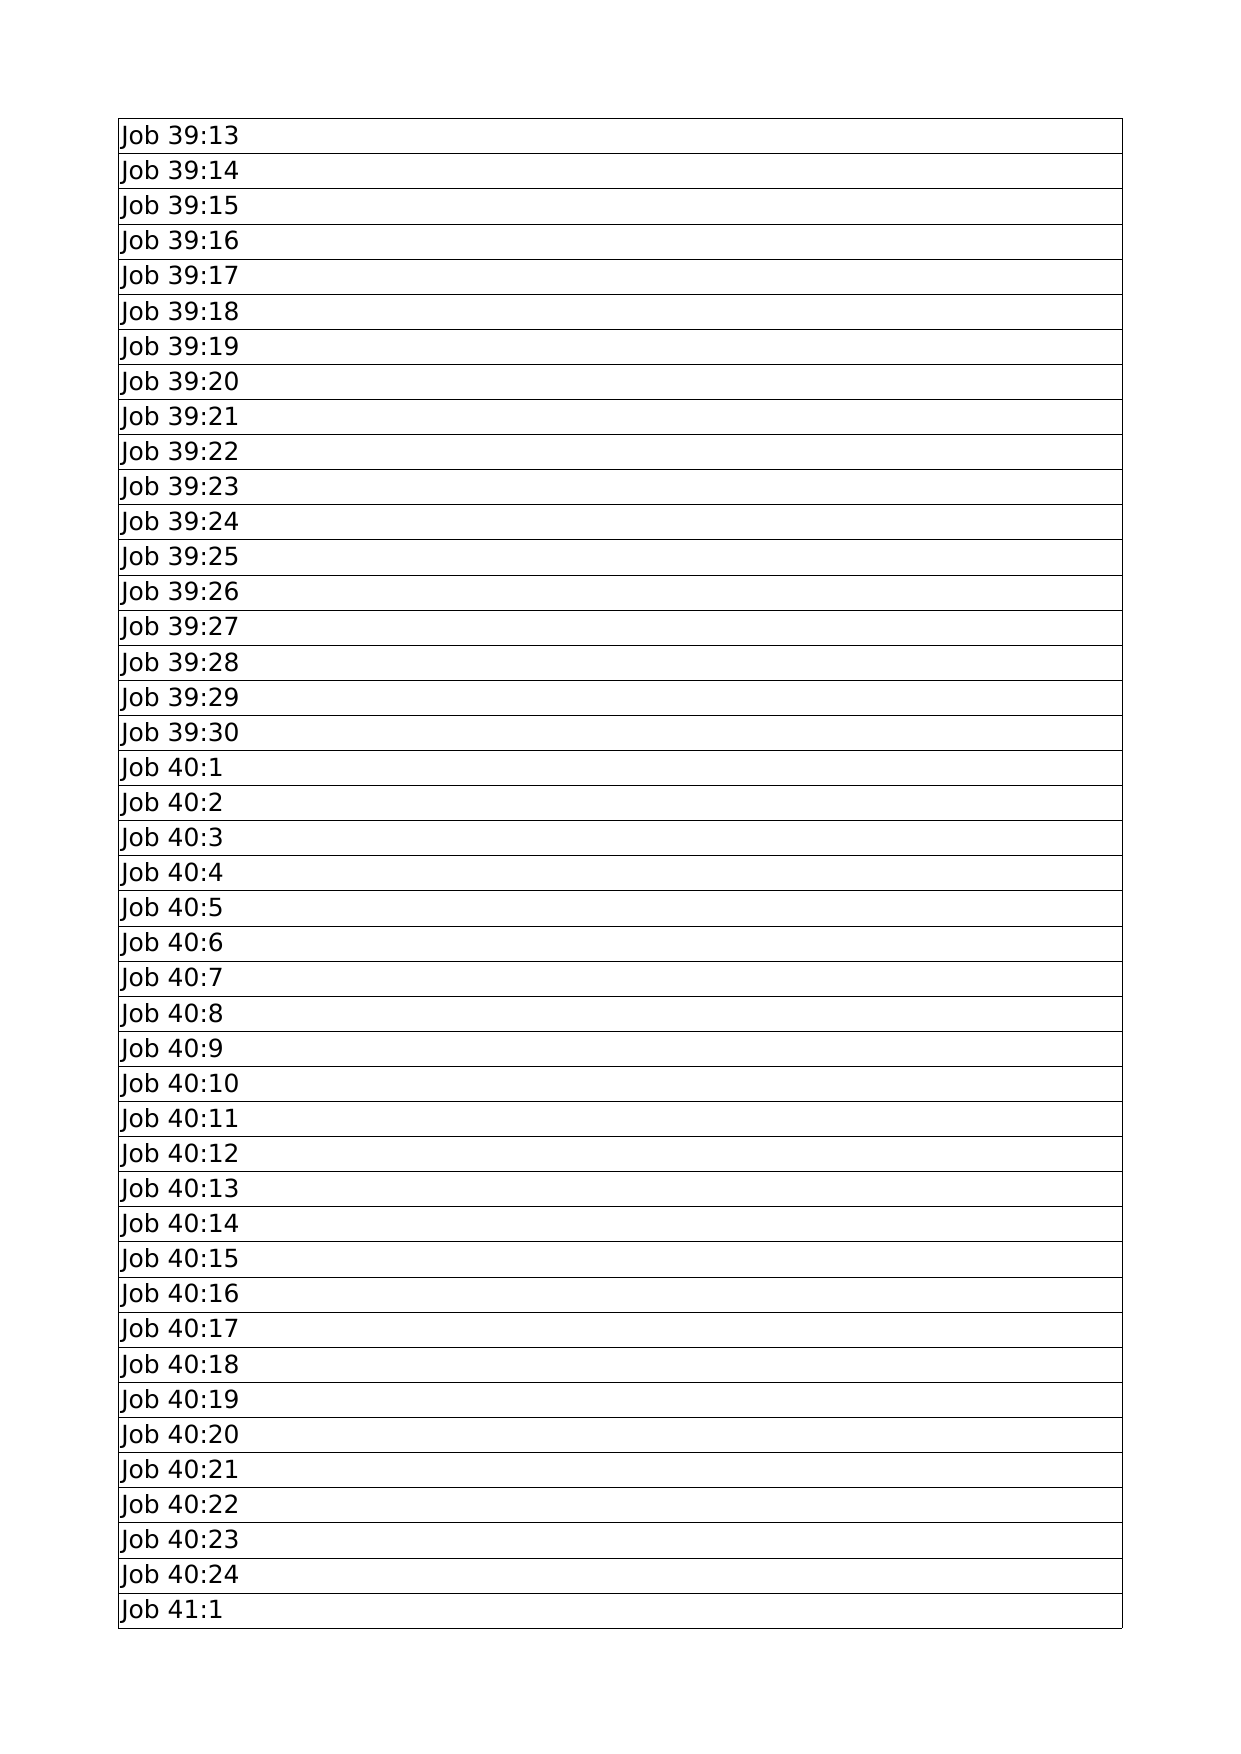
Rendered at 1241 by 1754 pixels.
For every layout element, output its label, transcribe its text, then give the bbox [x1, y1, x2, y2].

table_cell Job 39:18 [119, 295, 1122, 329]
table_cell Job 40:11 [119, 1102, 1122, 1136]
table_cell Job 40:1 [119, 751, 1122, 785]
table_cell Job 40:10 [119, 1067, 1122, 1101]
table_cell Job 40:18 [119, 1348, 1122, 1382]
table_cell Job 40:2 [119, 786, 1122, 820]
table_cell Job 39:30 [119, 716, 1122, 750]
table_cell Job 40:15 [119, 1242, 1122, 1277]
table_cell Job 39:20 [119, 365, 1122, 399]
table_cell Job 40:7 [119, 962, 1122, 996]
table_cell Job 40:3 [119, 821, 1122, 855]
table_cell Job 40:21 [119, 1453, 1122, 1487]
table_cell Job 39:21 [119, 400, 1122, 434]
table_cell Job 39:17 [119, 260, 1122, 294]
table_cell Job 40:6 [119, 927, 1122, 961]
table_cell Job 39:15 [119, 189, 1122, 223]
table_cell Job 39:27 [119, 611, 1122, 645]
table_cell Job 40:14 [119, 1207, 1122, 1241]
table_cell Job 40:12 [119, 1137, 1122, 1171]
table_cell Job 40:4 [119, 856, 1122, 890]
table_cell Job 40:17 [119, 1313, 1122, 1347]
table_cell Job 40:16 [119, 1278, 1122, 1312]
table_cell Job 39:26 [119, 576, 1122, 609]
table_cell Job 39:16 [119, 225, 1122, 258]
table_cell Job 39:22 [119, 435, 1122, 469]
table_cell Job 39:19 [119, 330, 1122, 364]
table_cell Job 40:9 [119, 1032, 1122, 1066]
table_cell Job 40:23 [119, 1523, 1122, 1557]
table_cell Job 40:24 [119, 1559, 1122, 1592]
table_cell Job 39:25 [119, 540, 1122, 574]
table_cell Job 39:28 [119, 646, 1122, 680]
table_cell Job 39:14 [119, 154, 1122, 188]
table_cell Job 40:20 [119, 1418, 1122, 1452]
table_cell Job 39:23 [119, 470, 1122, 504]
table_cell Job 39:13 [119, 119, 1122, 153]
table_cell Job 39:29 [119, 681, 1122, 715]
table_cell Job 40:13 [119, 1172, 1122, 1206]
table_cell Job 40:8 [119, 997, 1122, 1031]
table_cell Job 40:22 [119, 1488, 1122, 1522]
table_cell Job 40:5 [119, 891, 1122, 926]
table_cell Job 40:19 [119, 1383, 1122, 1417]
table_cell Job 41:1 [119, 1594, 1122, 1628]
table_cell Job 39:24 [119, 505, 1122, 539]
